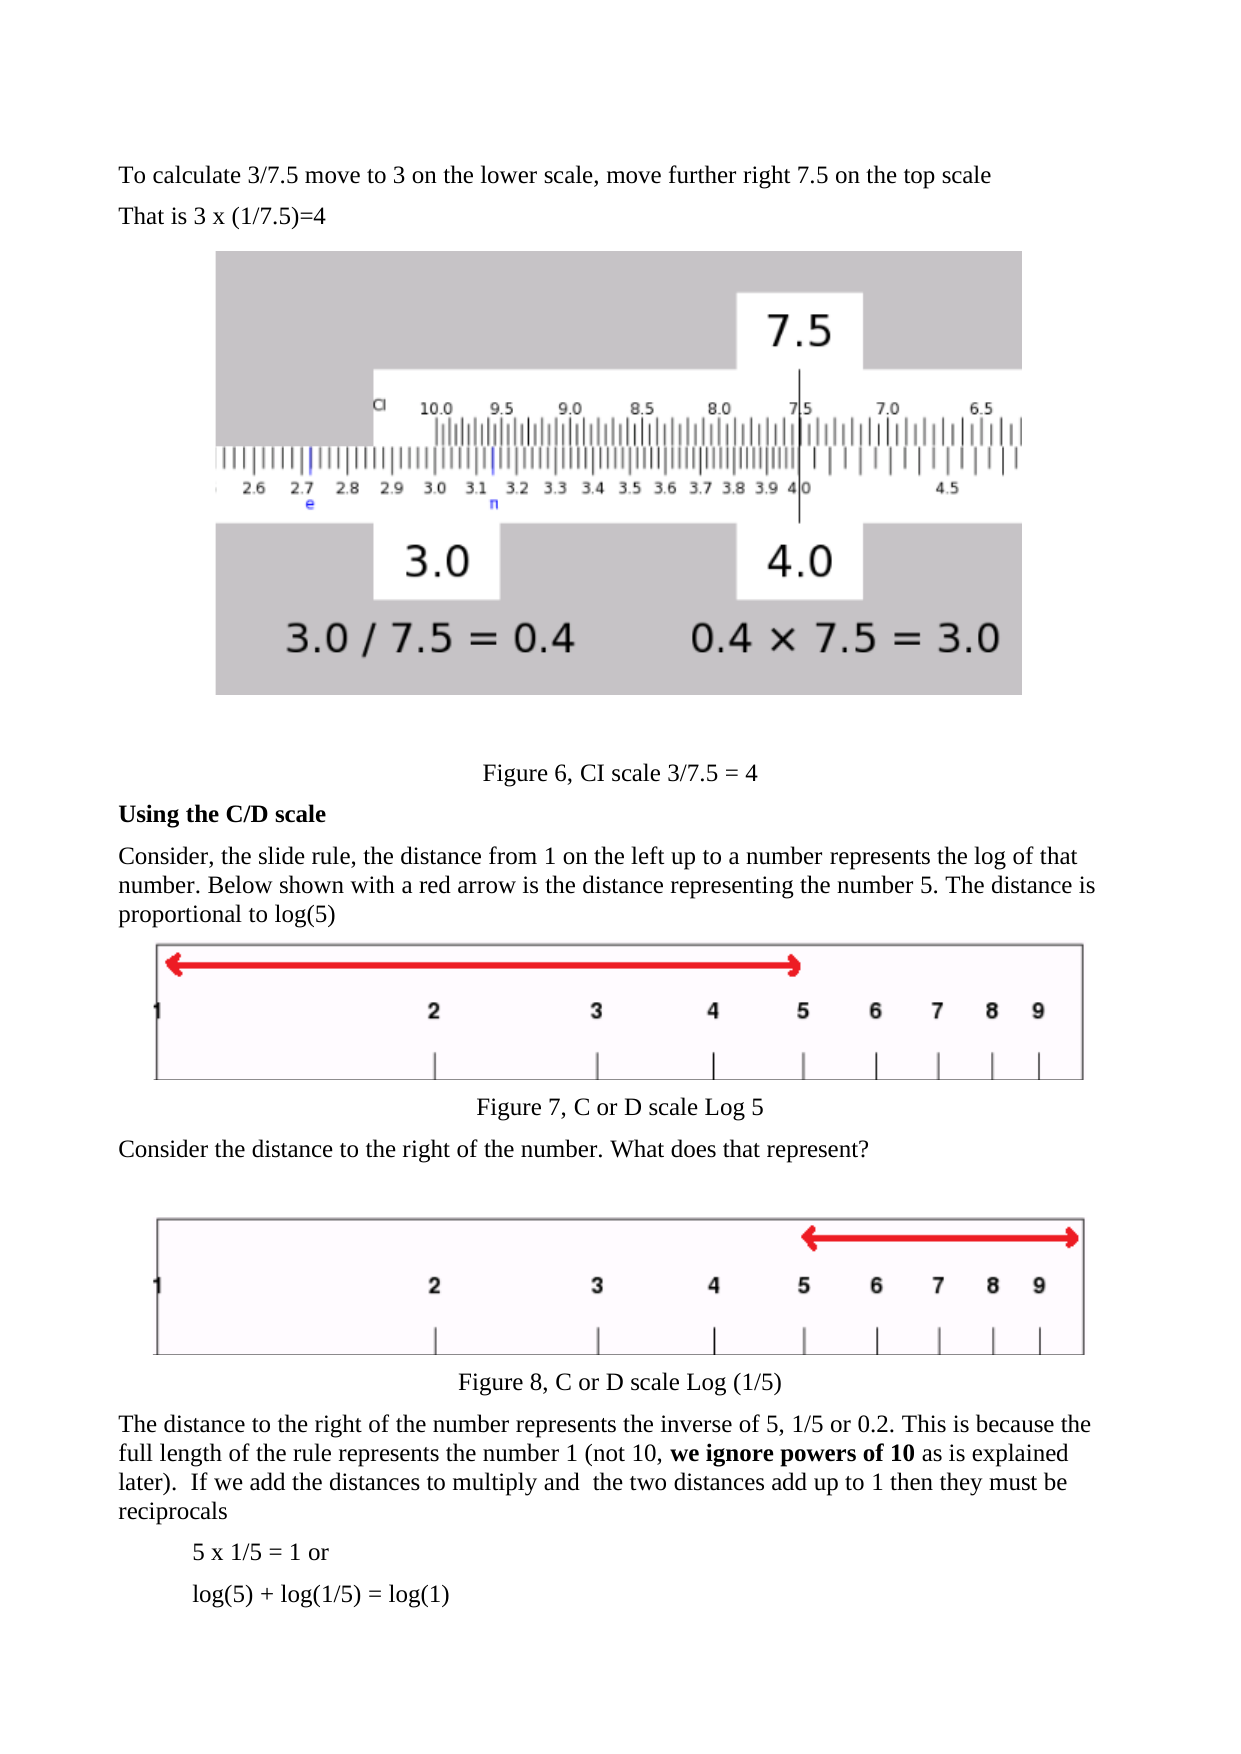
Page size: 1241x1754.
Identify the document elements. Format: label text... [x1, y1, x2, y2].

text To calculate 3/7.5 move to 3 on the lower scale, move further right 7.5 on the top scale [118, 160, 1122, 189]
text Consider, the slide rule, the distance from 1 on the left up to a number represents the log of that number. Below shown with a red arrow is the distance representing the number 5. The distance is proportional to log(5) [118, 841, 1122, 928]
text Using the C/D scale [118, 799, 1122, 828]
text 5 x 1/5 = 1 or [118, 1537, 1122, 1566]
text The distance to the right of the number represents the inverse of 5, 1/5 or 0.2. This is because the full length of the rule represents the number 1 (not 10, we ignore powers of 10 as is explained later). If we add the distances to multiply and the two distances add up to 1 then they must be reciprocals [118, 1408, 1122, 1525]
text Figure 8, C or D scale Log (1/5) [118, 1367, 1122, 1396]
text log(5) + log(1/5) = log(1) [118, 1579, 1122, 1608]
text Figure 6, CI scale 3/7.5 = 4 [118, 758, 1122, 787]
text Consider the distance to the right of the number. What does that represent? [118, 1134, 1122, 1163]
text That is 3 x (1/7.5)=4 [118, 201, 1122, 230]
text Figure 7, C or D scale Log 5 [118, 1092, 1122, 1121]
